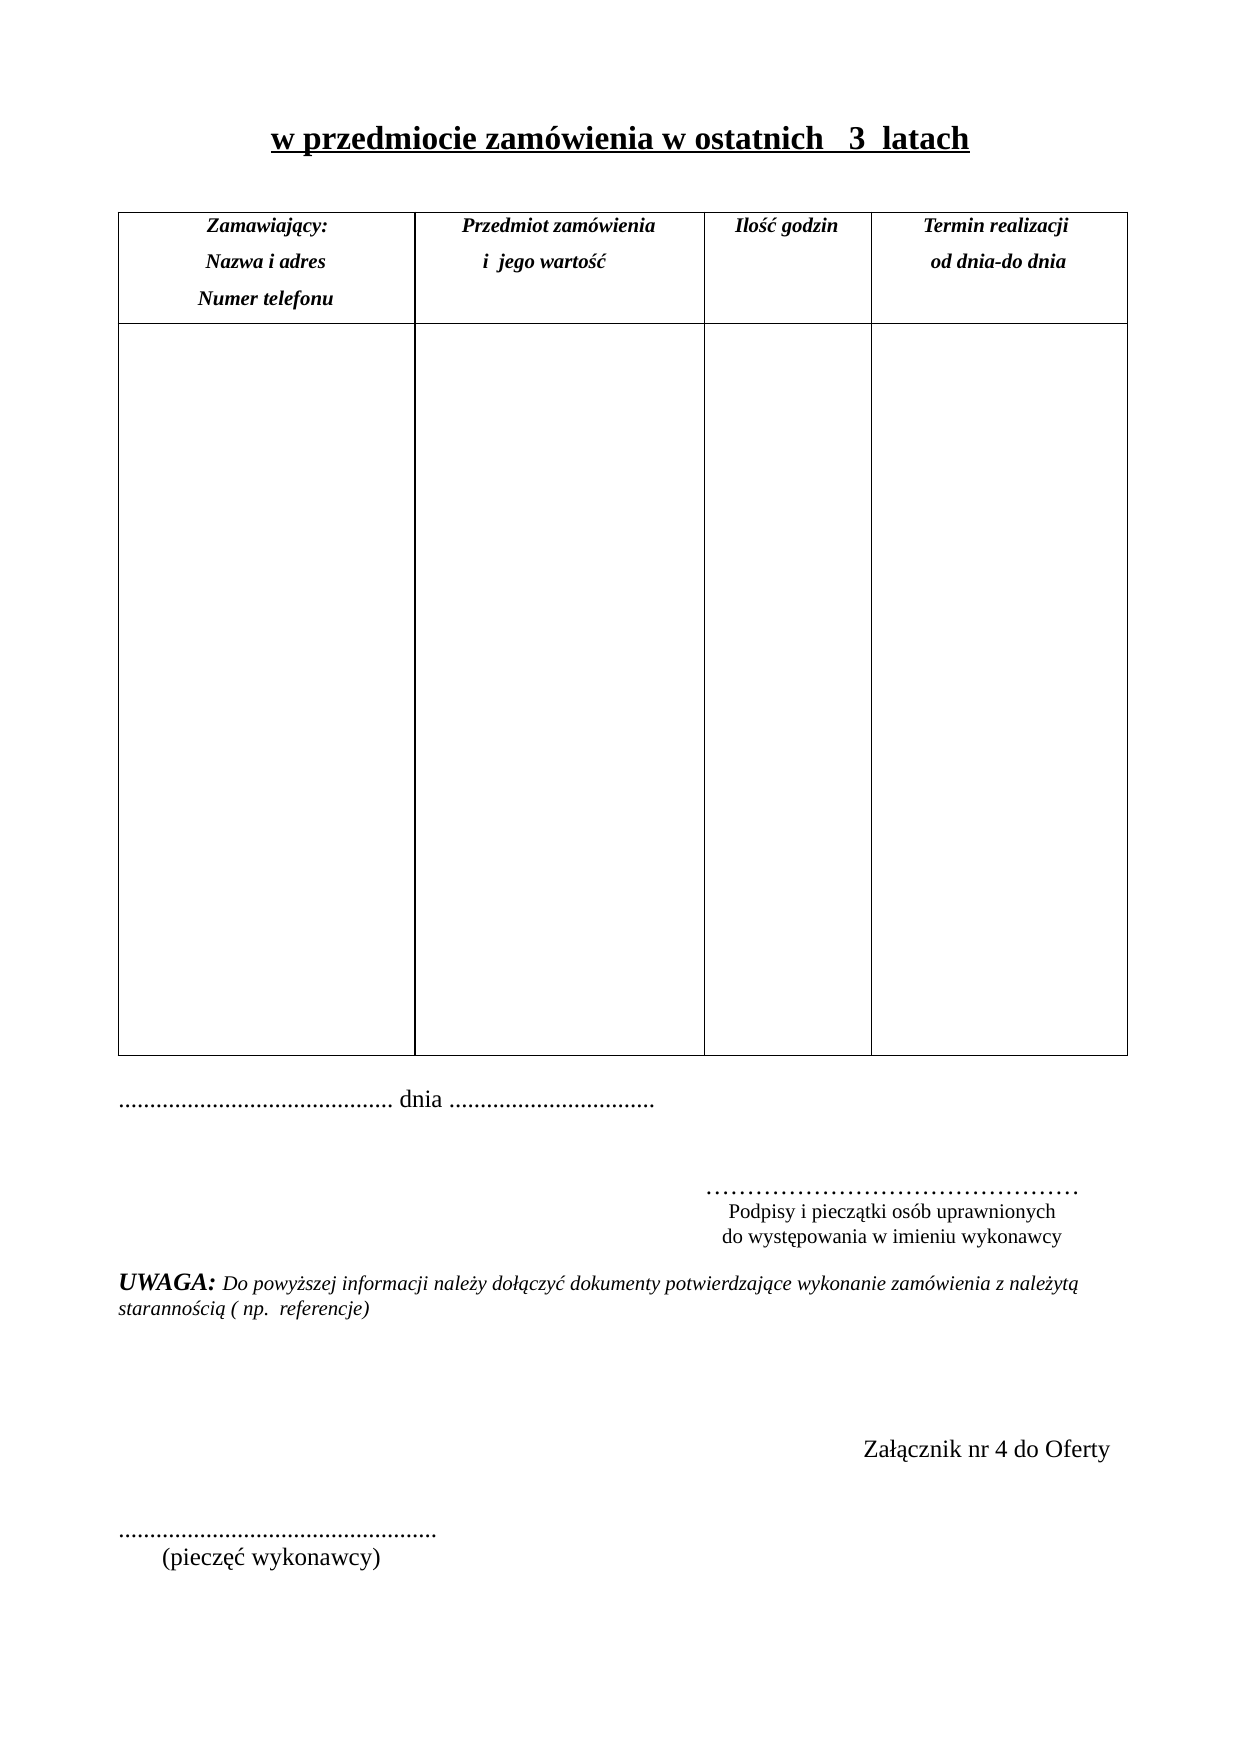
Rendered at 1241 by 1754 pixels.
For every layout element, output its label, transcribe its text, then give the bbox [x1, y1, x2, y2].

text ............................................ dnia ................................. [118, 1084, 1122, 1113]
text (pieczęć wykonawcy) [118, 1542, 1122, 1571]
text ................................................... [118, 1514, 1122, 1542]
table_header Termin realizacji od dnia-do dnia [872, 213, 1127, 322]
text UWAGA: Do powyższej informacji należy dołączyć dokumenty potwierdzające wykonanie zamówienia z należytą starannością ( np. referencje) [118, 1267, 1122, 1319]
text ……………………………………… [662, 1171, 1122, 1199]
table_cell [872, 324, 1127, 1055]
text Podpisy i pieczątki osób uprawnionych [662, 1199, 1122, 1223]
text w przedmiocie zamówienia w ostatnich 3 latach [118, 118, 1122, 156]
table_header Przedmiot zamówienia i jego wartość [416, 213, 704, 322]
text do występowania w imieniu wykonawcy [662, 1223, 1122, 1248]
table_header Ilość godzin [705, 213, 871, 322]
table_cell [119, 324, 414, 1055]
table_cell [416, 324, 704, 1055]
table_cell [705, 324, 871, 1055]
text Załącznik nr 4 do Oferty [782, 1434, 1122, 1463]
table_header Zamawiający: Nazwa i adres Numer telefonu [119, 213, 414, 322]
